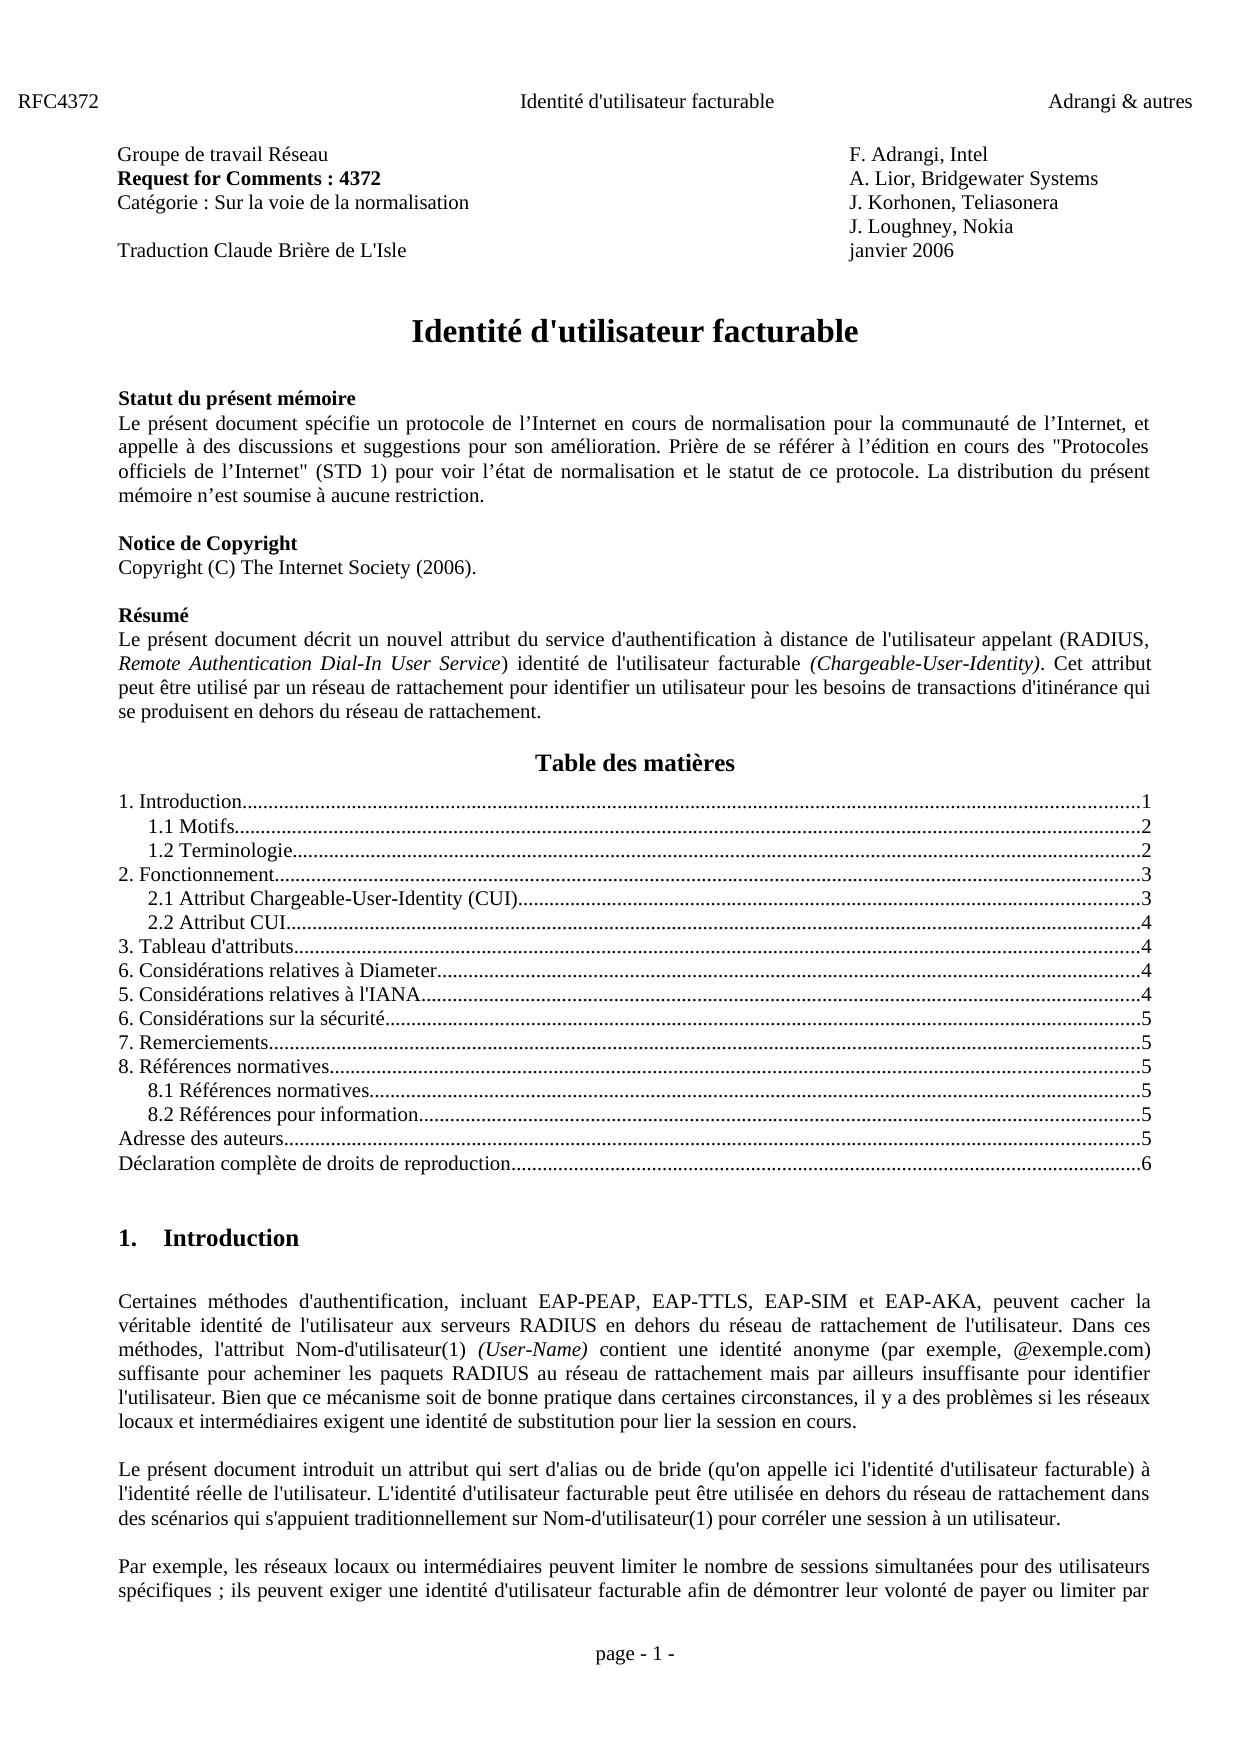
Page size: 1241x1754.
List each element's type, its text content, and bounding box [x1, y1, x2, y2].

text Statut du présent mémoire [118, 386, 1152, 410]
text Certaines méthodes d'authentification, incluant EAP-PEAP, EAP-TTLS, EAP-SIM et EAP-AKA, peuvent cacher la véritable identité de l'utilisateur aux serveurs RADIUS en dehors du réseau de rattachement de l'utilisateur. Dans ces méthodes, l'attribut Nom-d'utilisateur(1) (User-Name) contient une identité anonyme (par exemple, @exemple.com) suffisante pour acheminer les paquets RADIUS au réseau de rattachement mais par ailleurs insuffisante pour identifier l'utilisateur. Bien que ce mécanisme soit de bonne pratique dans certaines circonstances, il y a des problèmes si les réseaux locaux et intermédiaires exigent une identité de substitution pour lier la session en cours. [118, 1289, 1152, 1433]
subtitle Identité d'utilisateur facturable [118, 311, 1152, 350]
table_cell Traduction Claude Brière de L'Isle [117, 238, 849, 262]
text 1.2 Terminologie 2 [148, 838, 1152, 862]
text 2.1 Attribut Chargeable-User-Identity (CUI) 3 [148, 886, 1152, 910]
text 1.1 Motifs 2 [148, 813, 1152, 838]
text 2. Fonctionnement 3 [118, 862, 1152, 886]
text 1. Introduction 1 [118, 789, 1152, 813]
text 8.1 Références normatives 5 [148, 1078, 1152, 1102]
text Le présent document décrit un nouvel attribut du service d'authentification à distance de l'utilisateur appelant (RADIUS, Remote Authentication Dial-In User Service) identité de l'utilisateur facturable (Chargeable-User-Identity). Cet attribut peut être utilisé par un réseau de rattachement pour identifier un utilisateur pour les besoins de transactions d'itinérance qui se produisent en dehors du réseau de rattachement. [118, 627, 1152, 723]
table_cell J. Loughney, Nokia [849, 214, 1151, 238]
table_cell Catégorie : Sur la voie de la normalisation [117, 190, 849, 214]
subtitle Table des matières [118, 748, 1152, 777]
text Déclaration complète de droits de reproduction 6 [118, 1150, 1152, 1174]
table_cell Request for Comments : 4372 [117, 166, 849, 190]
text Notice de Copyright [118, 531, 1152, 555]
table_cell [117, 214, 849, 238]
text 6. Considérations relatives à Diameter 4 [118, 958, 1152, 982]
table_cell janvier 2006 [849, 238, 1151, 262]
text Le présent document introduit un attribut qui sert d'alias ou de bride (qu'on appelle ici l'identité d'utilisateur facturable) à l'identité réelle de l'utilisateur. L'identité d'utilisateur facturable peut être utilisée en dehors du réseau de rattachement dans des scénarios qui s'appuient traditionnellement sur Nom-d'utilisateur(1) pour corréler une session à un utilisateur. [118, 1457, 1152, 1529]
text Le présent document spécifie un protocole de l’Internet en cours de normalisation pour la communauté de l’Internet, et appelle à des discussions et suggestions pour son amélioration. Prière de se référer à l’édition en cours des "Protocoles officiels de l’Internet" (STD 1) pour voir l’état de normalisation et le statut de ce protocole. La distribution du présent mémoire n’est soumise à aucune restriction. [118, 410, 1152, 507]
table_cell J. Korhonen, Teliasonera [849, 190, 1151, 214]
text 7. Remerciements 5 [118, 1030, 1152, 1054]
text 3. Tableau d'attributs 4 [118, 934, 1152, 958]
text Adresse des auteurs 5 [118, 1126, 1152, 1150]
text Copyright (C) The Internet Society (2006). [118, 555, 1152, 579]
text 2.2 Attribut CUI 4 [148, 910, 1152, 934]
subtitle 1. Introduction [118, 1223, 1152, 1252]
text 5. Considérations relatives à l'IANA 4 [118, 982, 1152, 1006]
text 8.2 Références pour information 5 [148, 1102, 1152, 1126]
table_header Groupe de travail Réseau [117, 142, 849, 166]
text Par exemple, les réseaux locaux ou intermédiaires peuvent limiter le nombre de sessions simultanées pour des utilisateurs spécifiques ; ils peuvent exiger une identité d'utilisateur facturable afin de démontrer leur volonté de payer ou limiter par [118, 1553, 1152, 1602]
text Résumé [118, 603, 1152, 627]
text 8. Références normatives 5 [118, 1054, 1152, 1078]
table_header F. Adrangi, Intel [849, 142, 1151, 166]
text 6. Considérations sur la sécurité 5 [118, 1006, 1152, 1030]
table_cell A. Lior, Bridgewater Systems [849, 166, 1151, 190]
